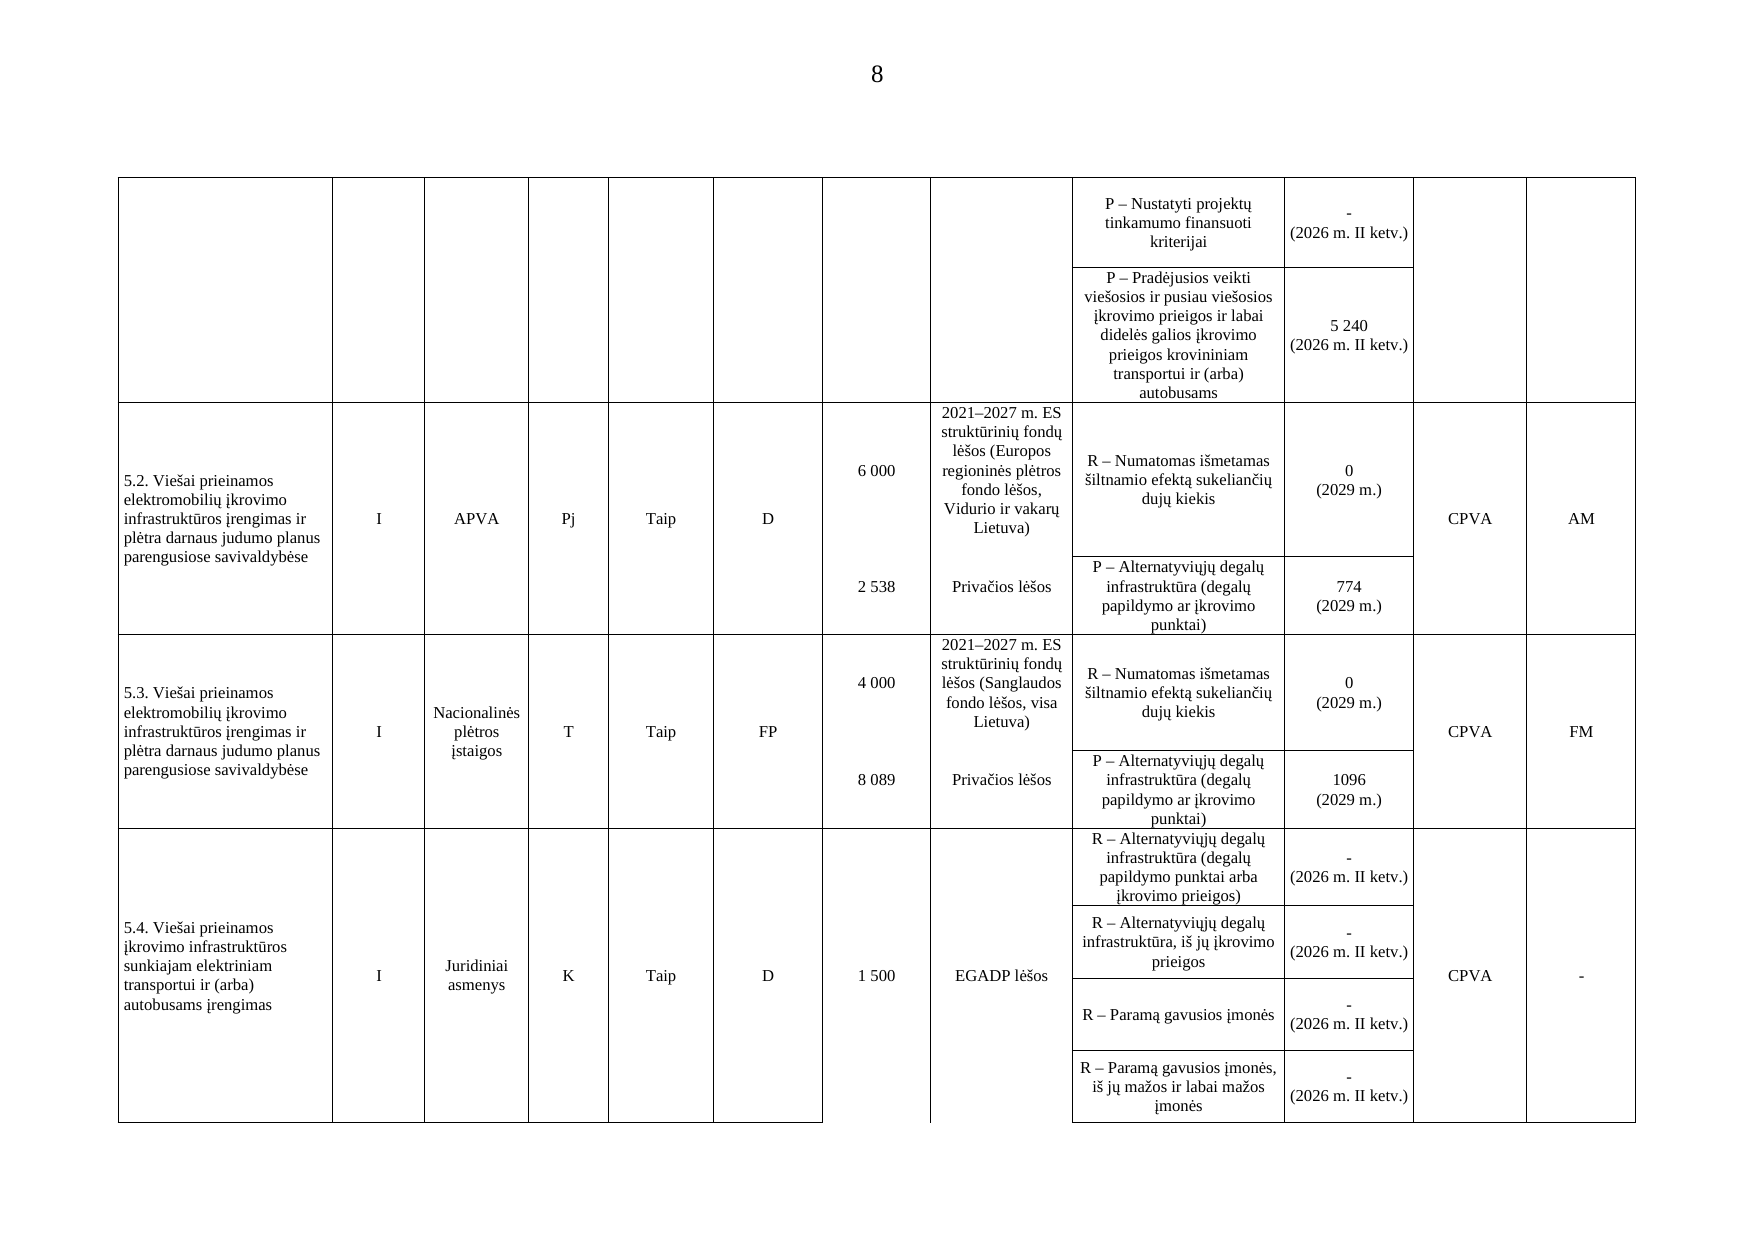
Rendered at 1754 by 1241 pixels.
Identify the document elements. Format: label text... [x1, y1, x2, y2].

table_cell - (2026 m. II ketv.) [1285, 829, 1413, 905]
table_cell 5.4. Viešai prieinamos įkrovimo infrastruktūros sunkiajam elektriniam transportui ir (arba) autobusams įrengimas [119, 829, 332, 1122]
table_cell Taip [609, 829, 713, 1122]
table_cell [823, 249, 930, 301]
table_cell I [333, 635, 424, 828]
table_cell Juridiniai asmenys [425, 829, 528, 1122]
table_cell [1527, 178, 1635, 402]
table_cell P – Nustatyti projektų tinkamumo finansuoti kriterijai [1073, 178, 1284, 267]
table_cell CPVA [1414, 635, 1526, 828]
table_cell R – Paramą gavusios įmonės [1073, 979, 1284, 1050]
table_cell - (2026 m. II ketv.) [1285, 979, 1413, 1050]
table_cell [931, 249, 1072, 301]
table_cell Taip [609, 403, 713, 634]
table_cell [931, 302, 1072, 402]
table_cell AM [1527, 403, 1635, 634]
table_cell R – Alternatyviųjų degalų infrastruktūra, iš jų įkrovimo prieigos [1073, 906, 1284, 977]
table_cell [609, 178, 713, 402]
table_cell [425, 178, 528, 402]
table_cell R – Paramą gavusios įmonės, iš jų mažos ir labai mažos įmonės [1073, 1051, 1284, 1122]
table_cell 5.2. Viešai prieinamos elektromobilių įkrovimo infrastruktūros įrengimas ir plėtra darnaus judumo planus parengusiose savivaldybėse [119, 403, 332, 634]
table_cell FP [714, 635, 822, 828]
table_cell 0 (2029 m.) [1285, 403, 1413, 556]
table_cell EGADP lėšos [931, 829, 1072, 1122]
table_cell [931, 198, 1072, 247]
table_cell D [714, 403, 822, 634]
table_cell [714, 178, 822, 402]
table_cell 6 000 [823, 403, 930, 537]
table_cell CPVA [1414, 829, 1526, 1122]
table_cell Privačios lėšos [931, 538, 1072, 634]
table_cell I [333, 403, 424, 634]
table_cell CPVA [1414, 403, 1526, 634]
table_cell - [1527, 829, 1635, 1122]
table_cell 2021–2027 m. ES struktūrinių fondų lėšos (Europos regioninės plėtros fondo lėšos, Vidurio ir vakarų Lietuva) [931, 403, 1072, 537]
table_cell [823, 198, 930, 247]
table_cell R – Alternatyviųjų degalų infrastruktūra (degalų papildymo punktai arba įkrovimo prieigos) [1073, 829, 1284, 905]
table_cell [119, 178, 332, 402]
table_cell Taip [609, 635, 713, 828]
table_cell Nacionalinės plėtros įstaigos [425, 635, 528, 828]
table_cell FM [1527, 635, 1635, 828]
table_cell APVA [425, 403, 528, 634]
table_cell [823, 178, 930, 196]
table_cell 5.3. Viešai prieinamos elektromobilių įkrovimo infrastruktūros įrengimas ir plėtra darnaus judumo planus parengusiose savivaldybėse [119, 635, 332, 828]
table_cell 774 (2029 m.) [1285, 557, 1413, 634]
table_cell P – Pradėjusios veikti viešosios ir pusiau viešosios įkrovimo prieigos ir labai didelės galios įkrovimo prieigos krovininiam transportui ir (arba) autobusams [1073, 268, 1284, 402]
table_cell R – Numatomas išmetamas šiltnamio efektą sukeliančių dujų kiekis [1073, 635, 1284, 750]
table_cell 8 089 [823, 732, 930, 828]
table_cell - (2026 m. II ketv.) [1285, 178, 1413, 267]
table_cell I [333, 829, 424, 1122]
table_cell D [714, 829, 822, 1122]
table_cell P – Alternatyviųjų degalų infrastruktūra (degalų papildymo ar įkrovimo punktai) [1073, 751, 1284, 828]
table_cell [931, 178, 1072, 196]
table_cell T [529, 635, 608, 828]
table_cell 5 240 (2026 m. II ketv.) [1285, 268, 1413, 402]
table_cell [1414, 178, 1526, 402]
table_cell R – Numatomas išmetamas šiltnamio efektą sukeliančių dujų kiekis [1073, 403, 1284, 556]
table_cell 1 500 [823, 829, 930, 1122]
table_cell 0 (2029 m.) [1285, 635, 1413, 750]
table_cell P – Alternatyviųjų degalų infrastruktūra (degalų papildymo ar įkrovimo punktai) [1073, 557, 1284, 634]
table_cell Privačios lėšos [931, 732, 1072, 828]
table_cell [529, 178, 608, 402]
table_cell - (2026 m. II ketv.) [1285, 1051, 1413, 1122]
table_cell K [529, 829, 608, 1122]
table_cell 1096 (2029 m.) [1285, 751, 1413, 828]
table_cell [823, 302, 930, 402]
table_cell [333, 178, 424, 402]
table_cell 4 000 [823, 635, 930, 731]
table_cell 2021–2027 m. ES struktūrinių fondų lėšos (Sanglaudos fondo lėšos, visa Lietuva) [931, 635, 1072, 731]
table_cell Pj [529, 403, 608, 634]
table_cell - (2026 m. II ketv.) [1285, 906, 1413, 977]
table_cell 2 538 [823, 538, 930, 634]
